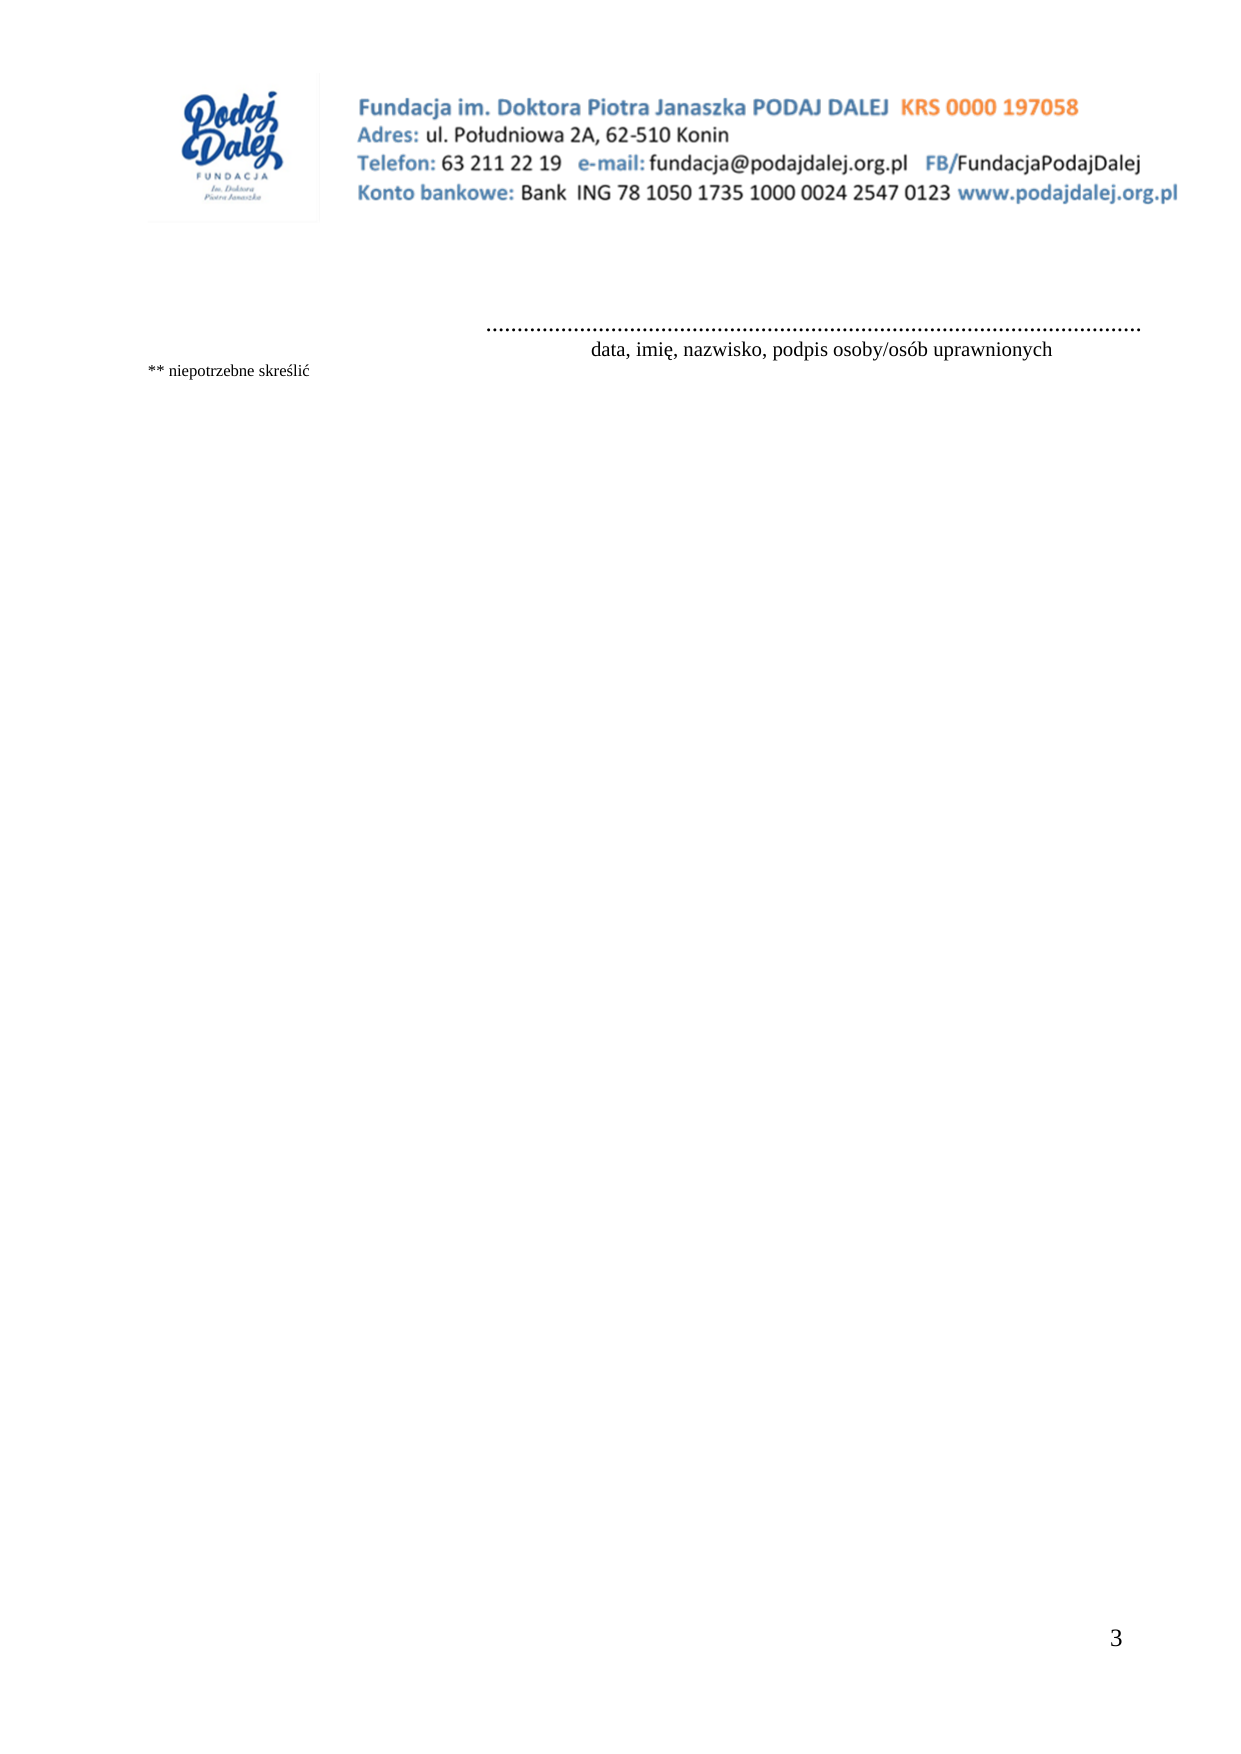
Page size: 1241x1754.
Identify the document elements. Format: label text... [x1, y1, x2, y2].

text data, imię, nazwisko, podpis osoby/osób uprawnionych [148, 336, 1141, 361]
text ......................................................................................................... [148, 308, 1141, 336]
text ** niepotrzebne skreślić [148, 361, 1141, 380]
